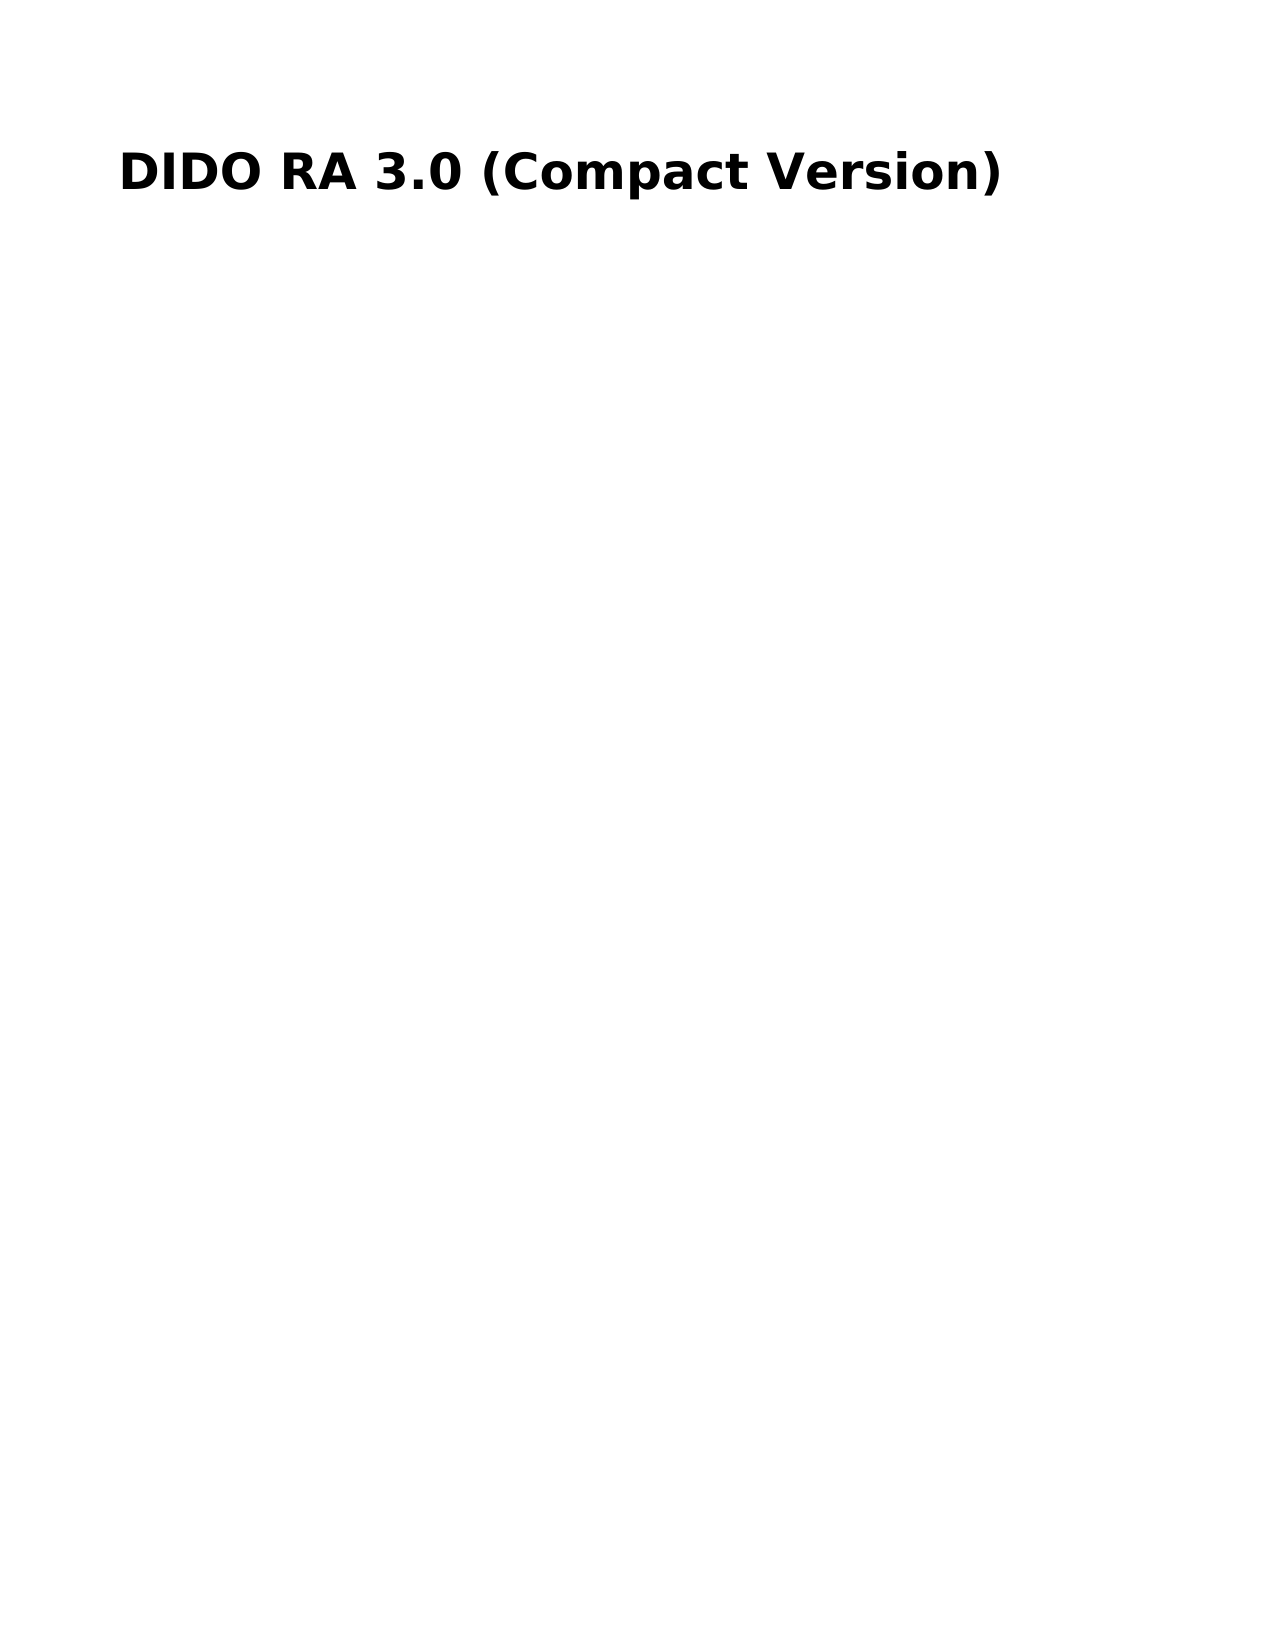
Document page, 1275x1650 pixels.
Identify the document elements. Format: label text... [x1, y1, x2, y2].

subtitle DIDO RA 3.0 (Compact Version) [118, 143, 1157, 201]
